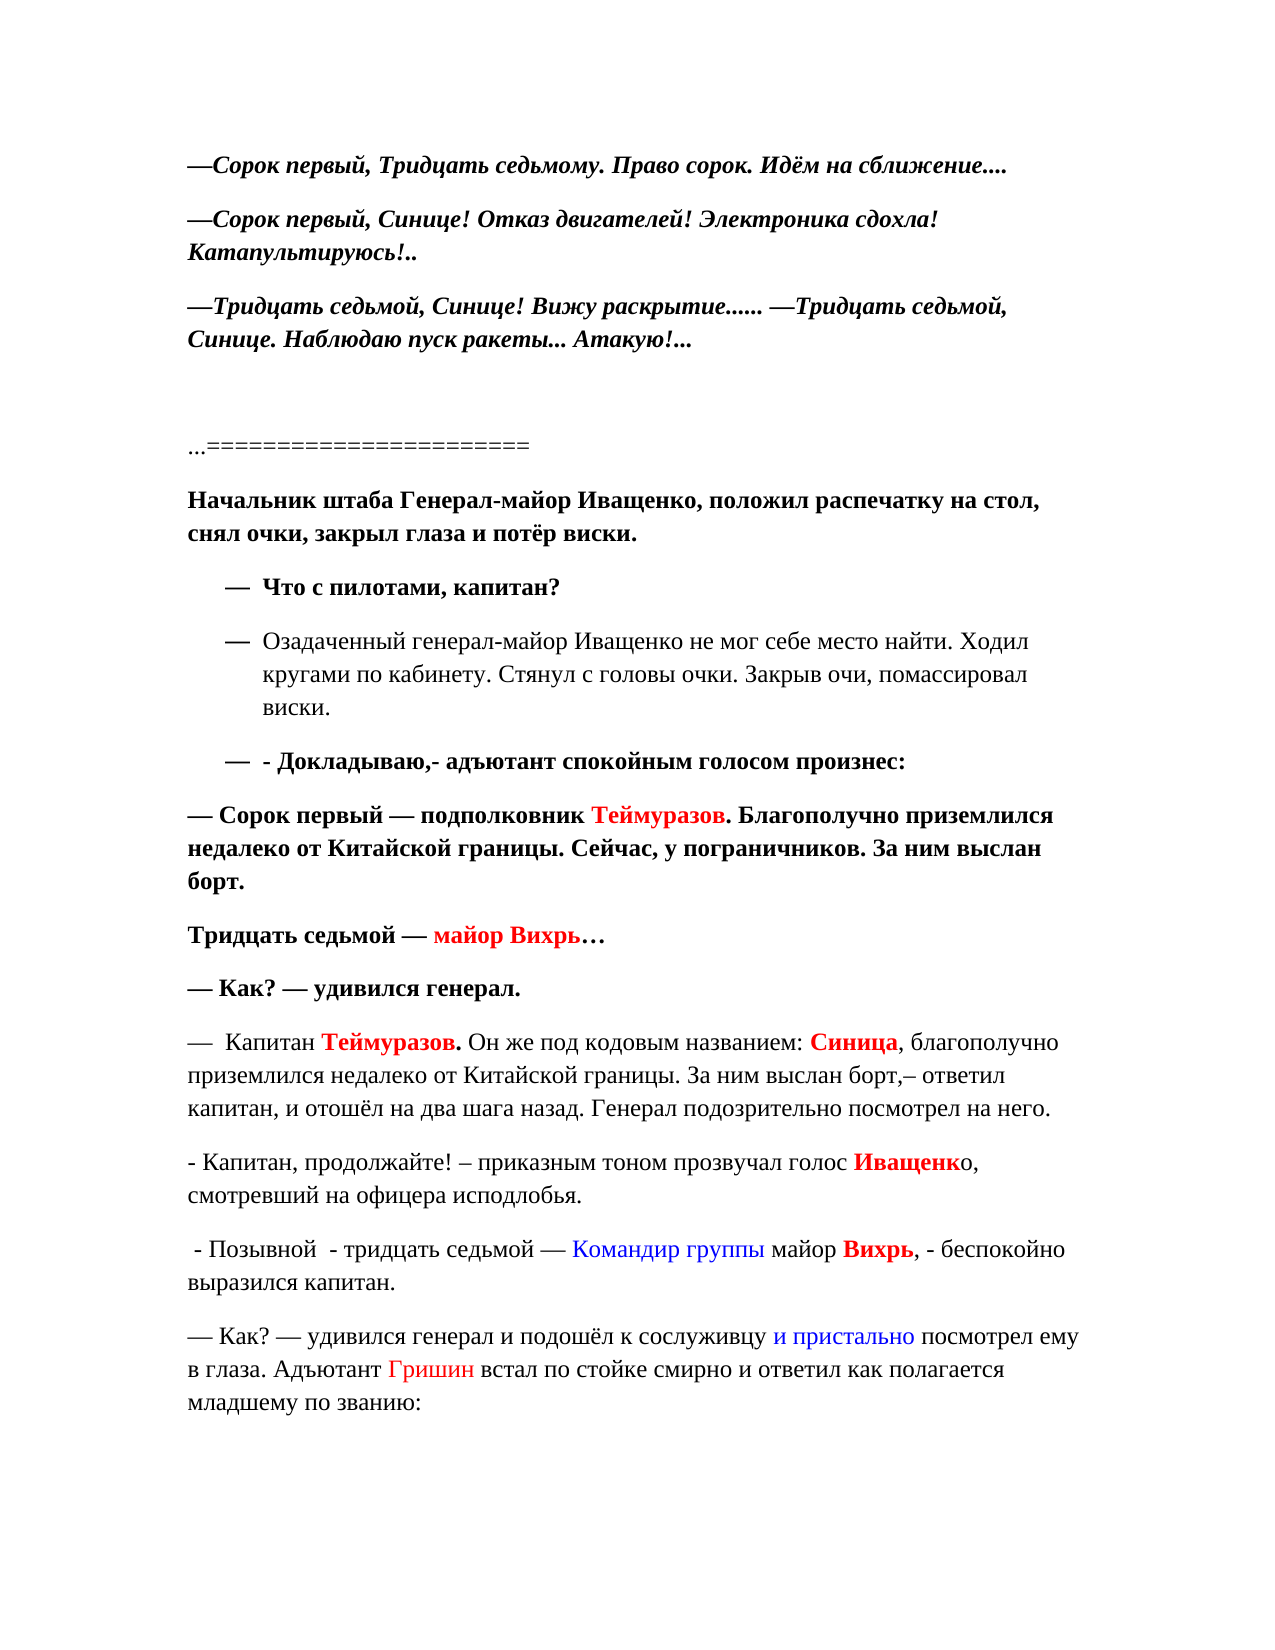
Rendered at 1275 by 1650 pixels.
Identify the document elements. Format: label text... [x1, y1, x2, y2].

text — Капитан Теймуразов. Он же под кодовым названием: Синица, благополучно приземлился недалеко от Китайской границы. За ним выслан борт,– ответил капитан, и отошёл на два шага назад. Генерал подозрительно посмотрел на него. [187, 1027, 1087, 1122]
list - Докладываю,- адъютант спокойным голосом произнес: [225, 746, 1087, 775]
list Озадаченный генерал-майор Иващенко не мог себе место найти. Ходил кругами по кабинету. Стянул с головы очки. Закрыв очи, помассировал виски. [225, 626, 1087, 721]
text —Сорок первый, Тридцать седьмому. Право сорок. Идём на сближение.... [187, 150, 1087, 179]
text —Сорок первый, Синице! Отказ двигателей! Электроника сдохла! Катапультируюсь!.. [187, 204, 1087, 266]
text - Капитан, продолжайте! – приказным тоном прозвучал голос Иващенко, смотревший на офицера исподлобья. [187, 1147, 1087, 1209]
text Тридцать седьмой — майор Вихрь… [187, 920, 1087, 948]
text —Тридцать седьмой, Синице! Вижу раскрытие...... —Тридцать седьмой, Синице. Наблюдаю пуск ракеты... Атакую!... [187, 291, 1087, 352]
text - Позывной - тридцать седьмой — Командир группы майор Вихрь, - беспокойно выразился капитан. [187, 1234, 1087, 1296]
text ...======================= [187, 431, 1087, 460]
text — Как? — удивился генерал. [187, 973, 1087, 1002]
text Начальник штаба Генерал-майор Иващенко, положил распечатку на стол, снял очки, закрыл глаза и потёр виски. [187, 485, 1087, 547]
text — Сорок первый — подполковник Теймуразов. Благополучно приземлился недалеко от Китайской границы. Сейчас, у пограничников. За ним выслан борт. [187, 800, 1087, 894]
list Что с пилотами, капитан? [225, 572, 1087, 601]
text — Как? — удивился генерал и подошёл к сослуживцу и пристально посмотрел ему в глаза. Адъютант Гришин встал по стойке смирно и ответил как полагается младшему по званию: [187, 1321, 1087, 1416]
